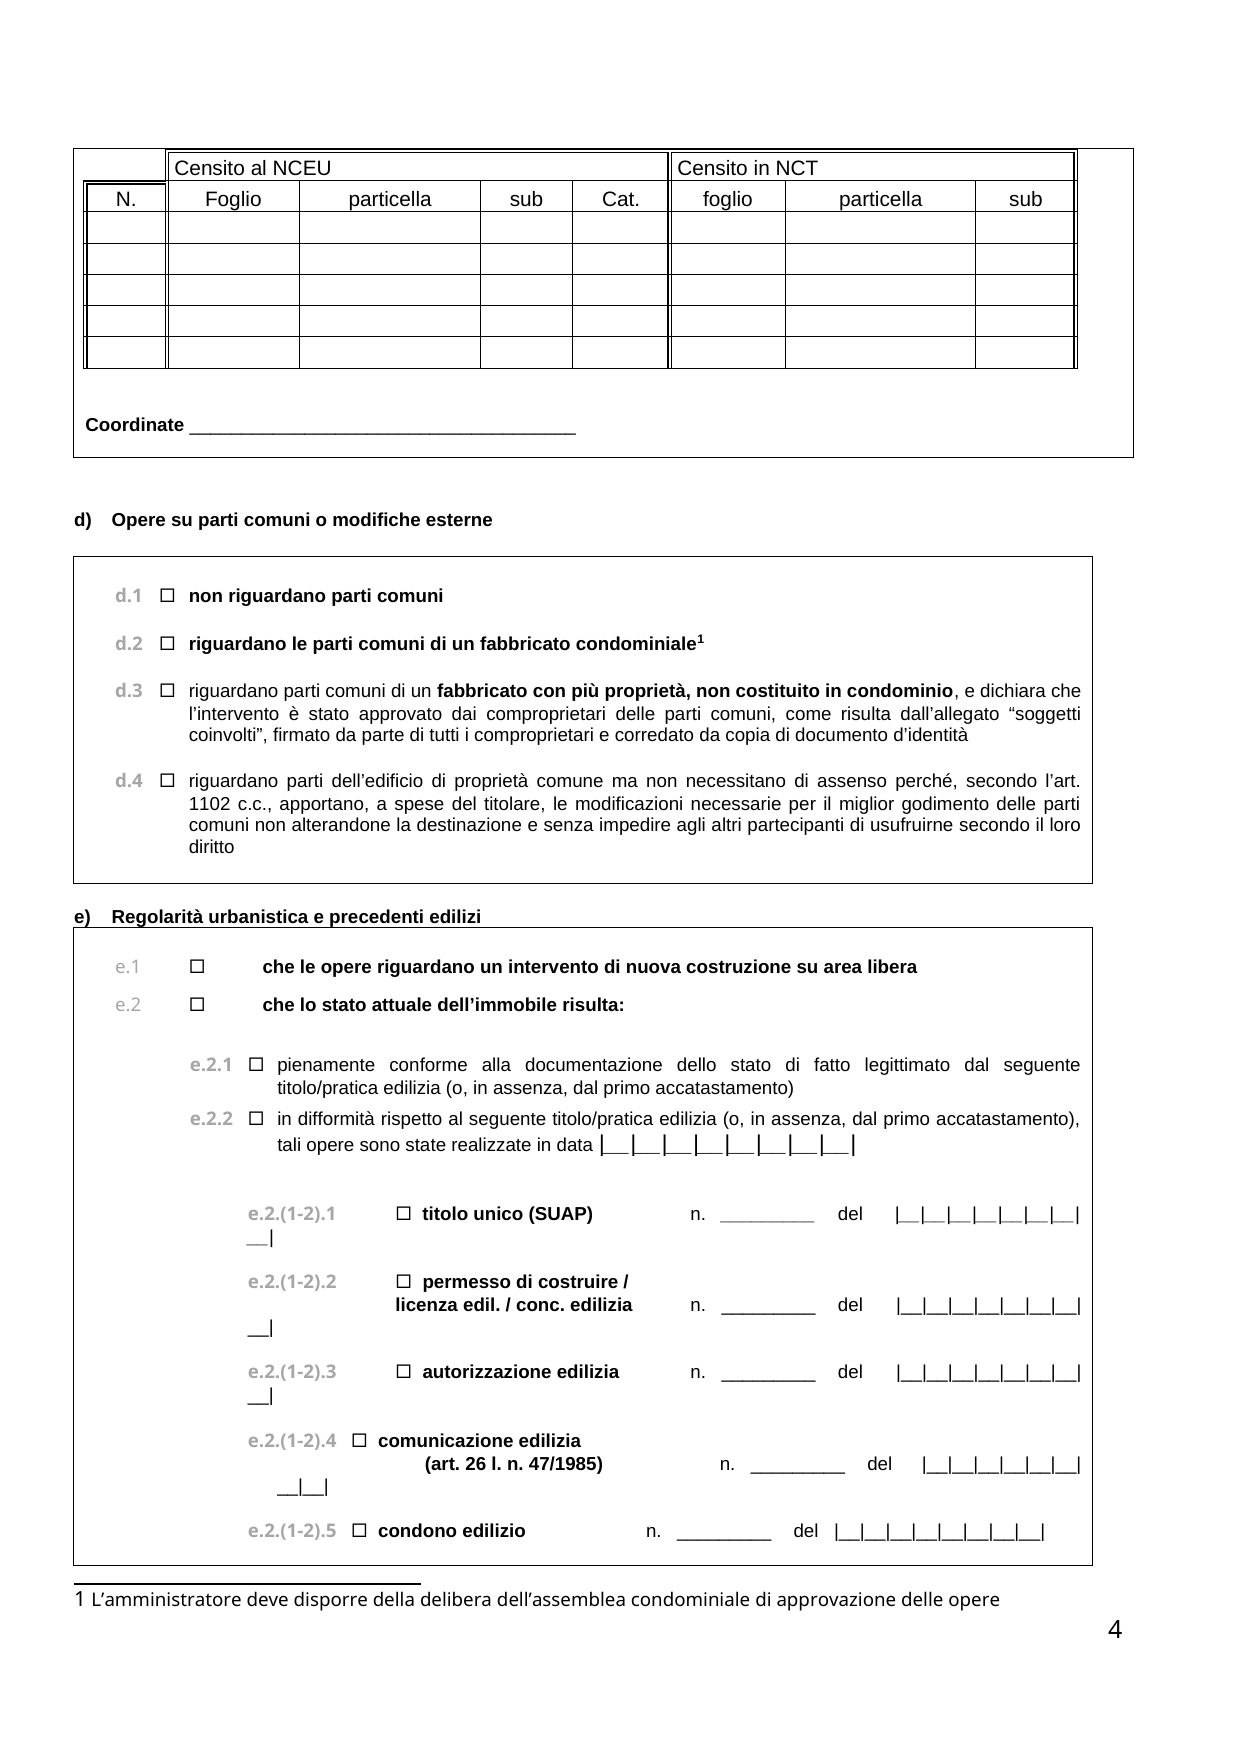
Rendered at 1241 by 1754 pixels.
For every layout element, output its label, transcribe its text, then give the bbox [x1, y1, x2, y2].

table_cell [88, 244, 165, 274]
table_cell [481, 275, 572, 305]
table_cell [786, 337, 975, 367]
table_header [572, 153, 667, 180]
table_cell [672, 244, 785, 274]
table_cell sub [976, 181, 1073, 211]
table_header [481, 153, 572, 180]
table_cell [672, 212, 785, 242]
table_header Censito in NCT [672, 153, 975, 180]
table_cell N. [88, 185, 165, 211]
table_cell [786, 212, 975, 242]
table_cell [481, 244, 572, 274]
table_cell [976, 244, 1073, 274]
table_header Censito al NCEU [169, 153, 481, 180]
table_cell [672, 306, 785, 336]
table_cell [573, 244, 667, 274]
table_cell [300, 306, 480, 336]
table_cell [573, 212, 667, 242]
table_cell particella [786, 181, 975, 211]
table_cell [88, 306, 165, 336]
table_cell [976, 212, 1073, 242]
list Opere su parti comuni o modifiche esterne [74, 509, 1122, 531]
table_cell foglio [672, 181, 785, 211]
table_cell particella [300, 181, 480, 211]
table_cell [169, 244, 299, 274]
list Regolarità urbanistica e precedenti edilizi [74, 905, 1122, 927]
table_header  non riguardano parti comuni  riguardano le parti comuni di un fabbricato condominiale  riguardano parti comuni di un fabbricato con più proprietà, non costituito in condominio, e dichiara che l’intervento è stato approvato dai comproprietari delle parti comuni, come risulta dall’allegato “soggetti coinvolti”, firmato da parte di tutti i comproprietari e corredato da copia di documento d’identità  riguardano parti dell’edificio di proprietà comune ma non necessitano di assenso perché, secondo l’art. 1102 c.c., apportano, a spese del titolare, le modificazioni necessarie per il miglior godimento delle parti comuni non alterandone la destinazione e senza impedire agli altri partecipanti di usufruirne secondo il loro diritto [74, 557, 1092, 883]
table_cell Cat. [573, 181, 667, 211]
table_header  che le opere riguardano un intervento di nuova costruzione su area libera  che lo stato attuale dell’immobile risulta:  pienamente conforme alla documentazione dello stato di fatto legittimato dal seguente titolo/pratica edilizia (o, in assenza, dal primo accatastamento)  in difformità rispetto al seguente titolo/pratica edilizia (o, in assenza, dal primo accatastamento), tali opere sono state realizzate in data |__|__|__|__|__|__|__|__|  titolo unico (SUAP) n. _________ del |__|__|__|__|__|__|__|__|  permesso di costruire / licenza edil. / conc. edilizia n. _________ del |__|__|__|__|__|__|__|__|  autorizzazione edilizia n. _________ del |__|__|__|__|__|__|__|__|  comunicazione edilizia (art. 26 l. n. 47/1985) n. _________ del |__|__|__|__|__|__|__|__|  condono edilizio n. _________ del |__|__|__|__|__|__|__|__|  denuncia di inizio attività n. _________ del |__|__|__|__|__|__|__|__|  DIA/SCIA alternativa al permesso di costruire n. __ del __|__|__|__|__|__|__|__|  segnalazione certificata di inizio attività n. _________ del |__|__|__|__|__|__|__|__|  comunicazione di inizio dei lavori asseverata n. _________ del |__|__|__|__|__|__|__|__|  comunicazione edilizia libera n. _________ del |__|__|__|__|__|__|__|__|  altro ____________________ n. _________ del |__|__|__|__|__|__|__|__|  primo accatastamento  non sono stati reperiti titoli abilitativi essendo l’immobile di remota costruzione e non interessato successivamente da interventi edilizi per i quali era necessario munirsi di titoli abilitativi che, inoltre e.2.4.  per lo stesso immobile sono in corso interventi / sono state presentate pratiche per interventi di _______________________________________ con pratica n. _________ del |__|__|__|__|__|__|__|__| [74, 928, 1092, 1565]
table_cell [88, 212, 165, 242]
table_cell [169, 306, 299, 336]
table_cell [169, 337, 299, 367]
table_cell [573, 275, 667, 305]
table_cell [976, 306, 1073, 336]
table_cell [481, 306, 572, 336]
table_cell [786, 275, 975, 305]
table_cell Foglio [169, 181, 299, 211]
table_cell [300, 337, 480, 367]
table_header [85, 149, 165, 180]
table_cell [169, 212, 299, 242]
table_cell [169, 275, 299, 305]
table_cell [786, 306, 975, 336]
table_cell [786, 244, 975, 274]
table_header [975, 153, 1073, 180]
table_cell [88, 337, 165, 367]
table_cell [573, 306, 667, 336]
table_cell [573, 337, 667, 367]
table_cell [300, 275, 480, 305]
table_cell [300, 244, 480, 274]
table_cell sub [481, 181, 572, 211]
table_cell [672, 337, 785, 367]
table_cell [88, 275, 165, 305]
table_cell [481, 212, 572, 242]
table_cell [976, 337, 1073, 367]
table_cell [481, 337, 572, 367]
table_header Coordinate _____________________________________ [74, 149, 1133, 457]
table_cell [976, 275, 1073, 305]
table_cell [300, 212, 480, 242]
table_cell [672, 275, 785, 305]
